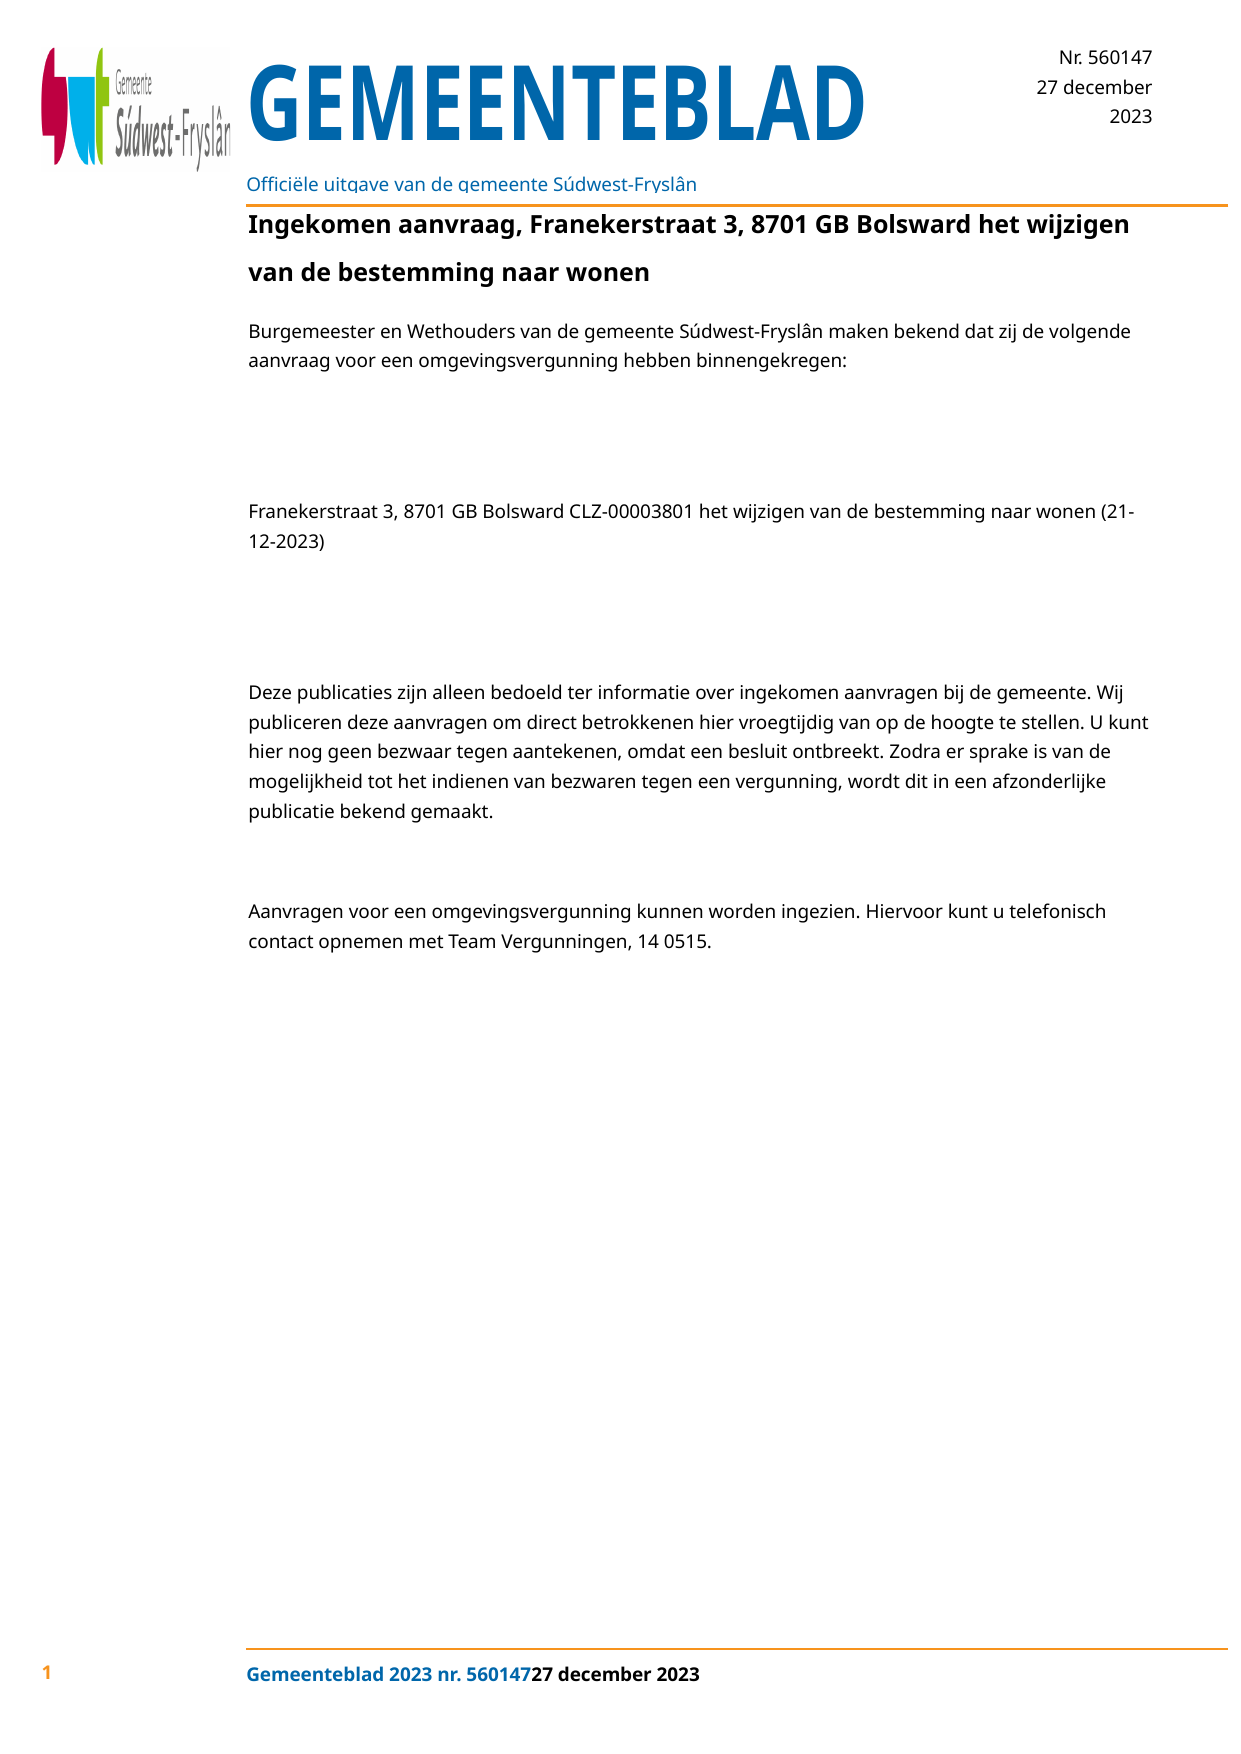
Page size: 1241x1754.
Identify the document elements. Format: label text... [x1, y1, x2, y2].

text Franekerstraat 3, 8701 GB Bolsward CLZ-00003801 het wijzigen van de bestemming naar wonen (21-12-2023) [248, 499, 1152, 554]
picture [41, 47, 231, 172]
text Deze publicaties zijn alleen bedoeld ter informatie over ingekomen aanvragen bij de gemeente. Wij publiceren deze aanvragen om direct betrokkenen hier vroegtijdig van op de hoogte te stellen. U kunt hier nog geen bezwaar tegen aantekenen, omdat een besluit ontbreekt. Zodra er sprake is van de mogelijkheid tot het indienen van bezwaren tegen een vergunning, wordt dit in een afzonderlijke publicatie bekend gemaakt. [248, 679, 1152, 824]
text Aanvragen voor een omgevingsvergunning kunnen worden ingezien. Hiervoor kunt u telefonisch contact opnemen met Team Vergunningen, 14 0515. [248, 899, 1152, 954]
text Ingekomen aanvraag, Franekerstraat 3, 8701 GB Bolsward het wijzigen van de bestemming naar wonen [248, 207, 1152, 288]
text Burgemeester en Wethouders van de gemeente Súdwest-Fryslân maken bekend dat zij de volgende aanvraag voor een omgevingsvergunning hebben binnengekregen: [248, 318, 1152, 373]
